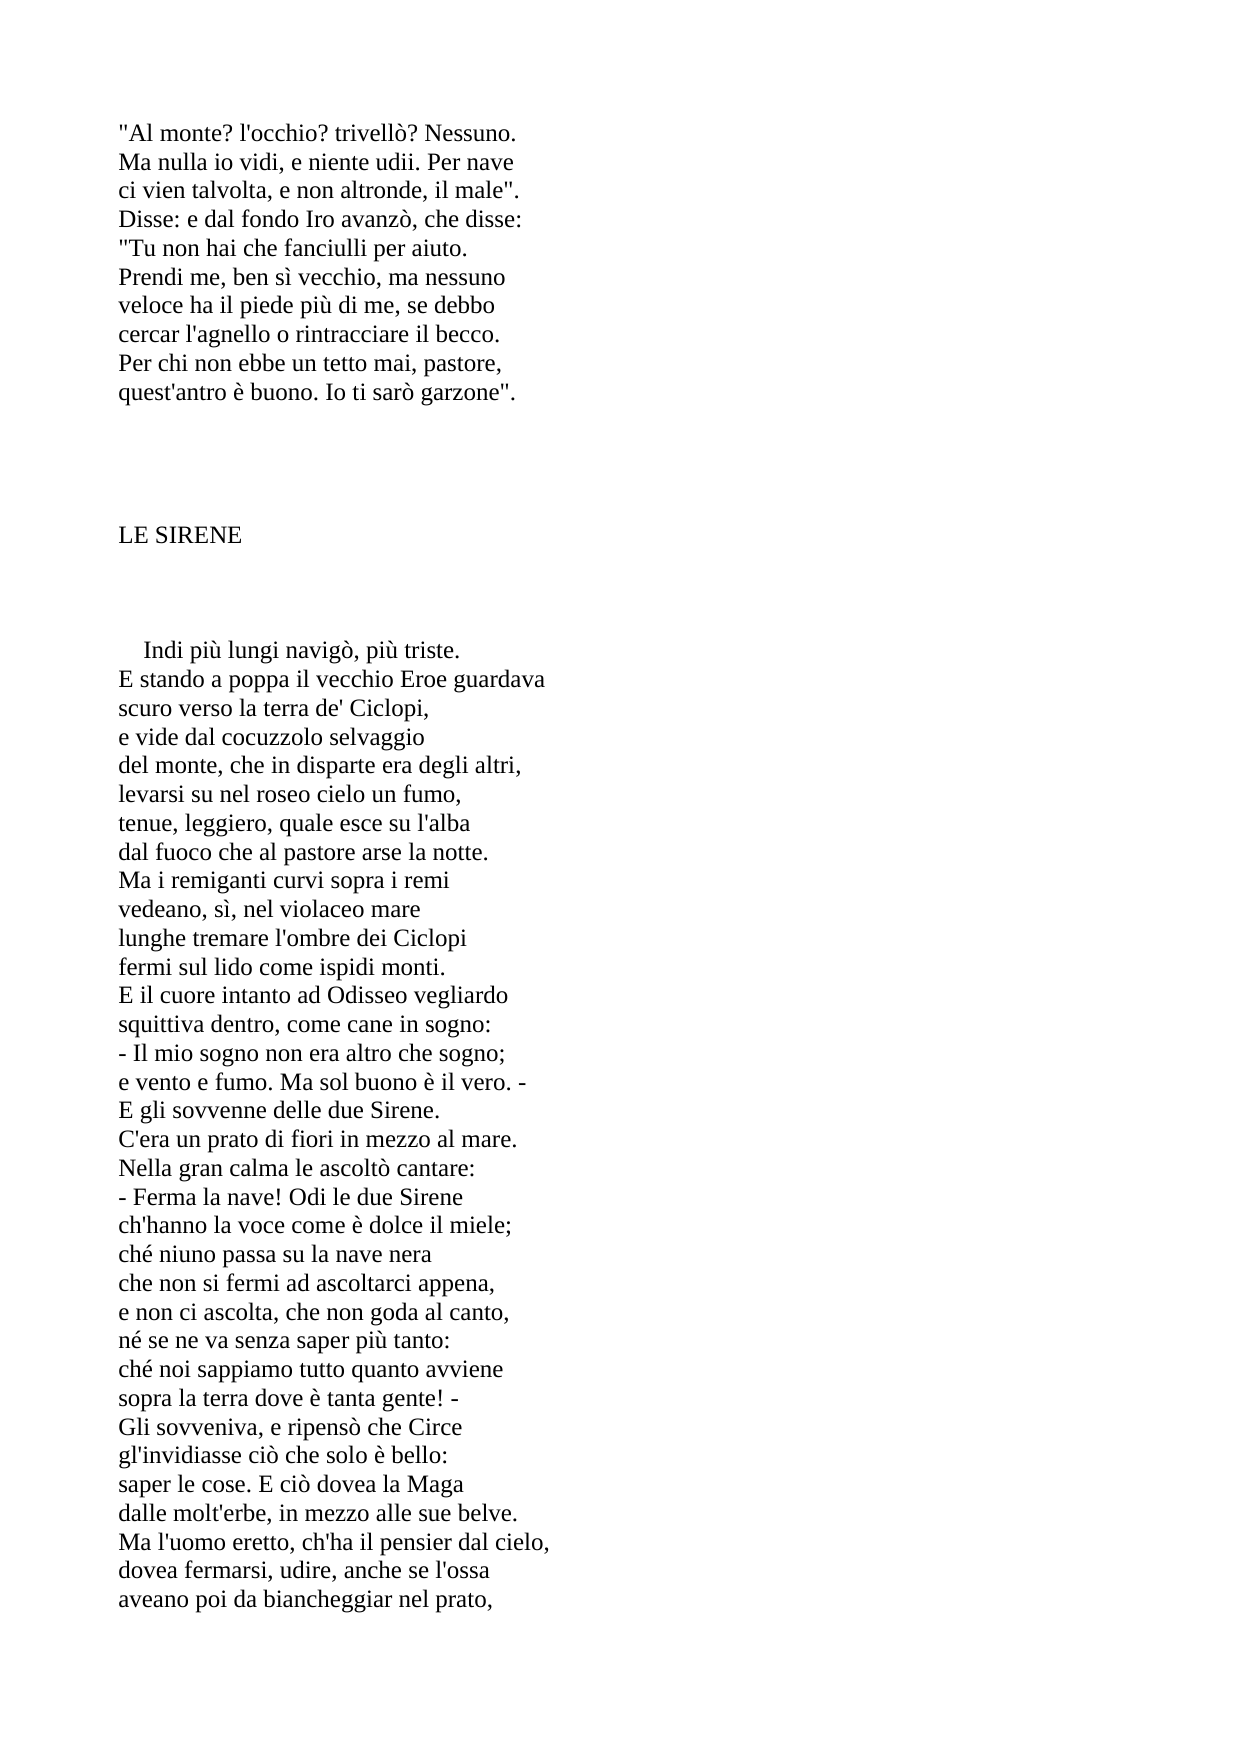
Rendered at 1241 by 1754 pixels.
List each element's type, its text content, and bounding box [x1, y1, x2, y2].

text scuro verso la terra de' Ciclopi, [118, 693, 1122, 722]
text "Tu non hai che fanciulli per aiuto. [118, 233, 1122, 262]
text - Il mio sogno non era altro che sogno; [118, 1038, 1122, 1067]
text del monte, che in disparte era degli altri, [118, 751, 1122, 779]
text ché noi sappiamo tutto quanto avviene [118, 1354, 1122, 1383]
text Indi più lungi navigò, più triste. [118, 636, 1122, 664]
text e non ci ascolta, che non goda al canto, [118, 1297, 1122, 1326]
text e vento e fumo. Ma sol buono è il vero. - [118, 1067, 1122, 1096]
text Gli sovveniva, e ripensò che Circe [118, 1412, 1122, 1441]
text ch'hanno la voce come è dolce il miele; [118, 1211, 1122, 1239]
text E stando a poppa il vecchio Eroe guardava [118, 664, 1122, 693]
text ci vien talvolta, e non altronde, il male". [118, 176, 1122, 204]
text e vide dal cocuzzolo selvaggio [118, 722, 1122, 751]
text dal fuoco che al pastore arse la notte. [118, 837, 1122, 866]
text veloce ha il piede più di me, se debbo [118, 291, 1122, 319]
text né se ne va senza saper più tanto: [118, 1326, 1122, 1354]
text quest'antro è buono. Io ti sarò garzone". [118, 377, 1122, 406]
text sopra la terra dove è tanta gente! - [118, 1383, 1122, 1412]
text levarsi su nel roseo cielo un fumo, [118, 779, 1122, 808]
text gl'invidiasse ciò che solo è bello: [118, 1441, 1122, 1469]
text fermi sul lido come ispidi monti. [118, 952, 1122, 981]
text - Ferma la nave! Odi le due Sirene [118, 1182, 1122, 1211]
text ché niuno passa su la nave nera [118, 1239, 1122, 1268]
text Prendi me, ben sì vecchio, ma nessuno [118, 262, 1122, 291]
text dalle molt'erbe, in mezzo alle sue belve. [118, 1498, 1122, 1527]
text E gli sovvenne delle due Sirene. [118, 1096, 1122, 1124]
text che non si fermi ad ascoltarci appena, [118, 1268, 1122, 1297]
text Ma i remiganti curvi sopra i remi [118, 866, 1122, 894]
text lunghe tremare l'ombre dei Ciclopi [118, 923, 1122, 952]
text "Al monte? l'occhio? trivellò? Nessuno. [118, 118, 1122, 147]
text aveano poi da biancheggiar nel prato, [118, 1584, 1122, 1613]
text dovea fermarsi, udire, anche se l'ossa [118, 1556, 1122, 1584]
text Ma l'uomo eretto, ch'ha il pensier dal cielo, [118, 1527, 1122, 1556]
text squittiva dentro, come cane in sogno: [118, 1009, 1122, 1038]
text Disse: e dal fondo Iro avanzò, che disse: [118, 204, 1122, 233]
text Per chi non ebbe un tetto mai, pastore, [118, 348, 1122, 377]
text E il cuore intanto ad Odisseo vegliardo [118, 981, 1122, 1009]
text saper le cose. E ciò dovea la Maga [118, 1469, 1122, 1498]
text C'era un prato di fiori in mezzo al mare. [118, 1124, 1122, 1153]
text Nella gran calma le ascoltò cantare: [118, 1153, 1122, 1182]
text vedeano, sì, nel violaceo mare [118, 894, 1122, 923]
text LE SIRENE [118, 521, 1122, 549]
text cercar l'agnello o rintracciare il becco. [118, 319, 1122, 348]
text tenue, leggiero, quale esce su l'alba [118, 808, 1122, 837]
text Ma nulla io vidi, e niente udii. Per nave [118, 147, 1122, 176]
